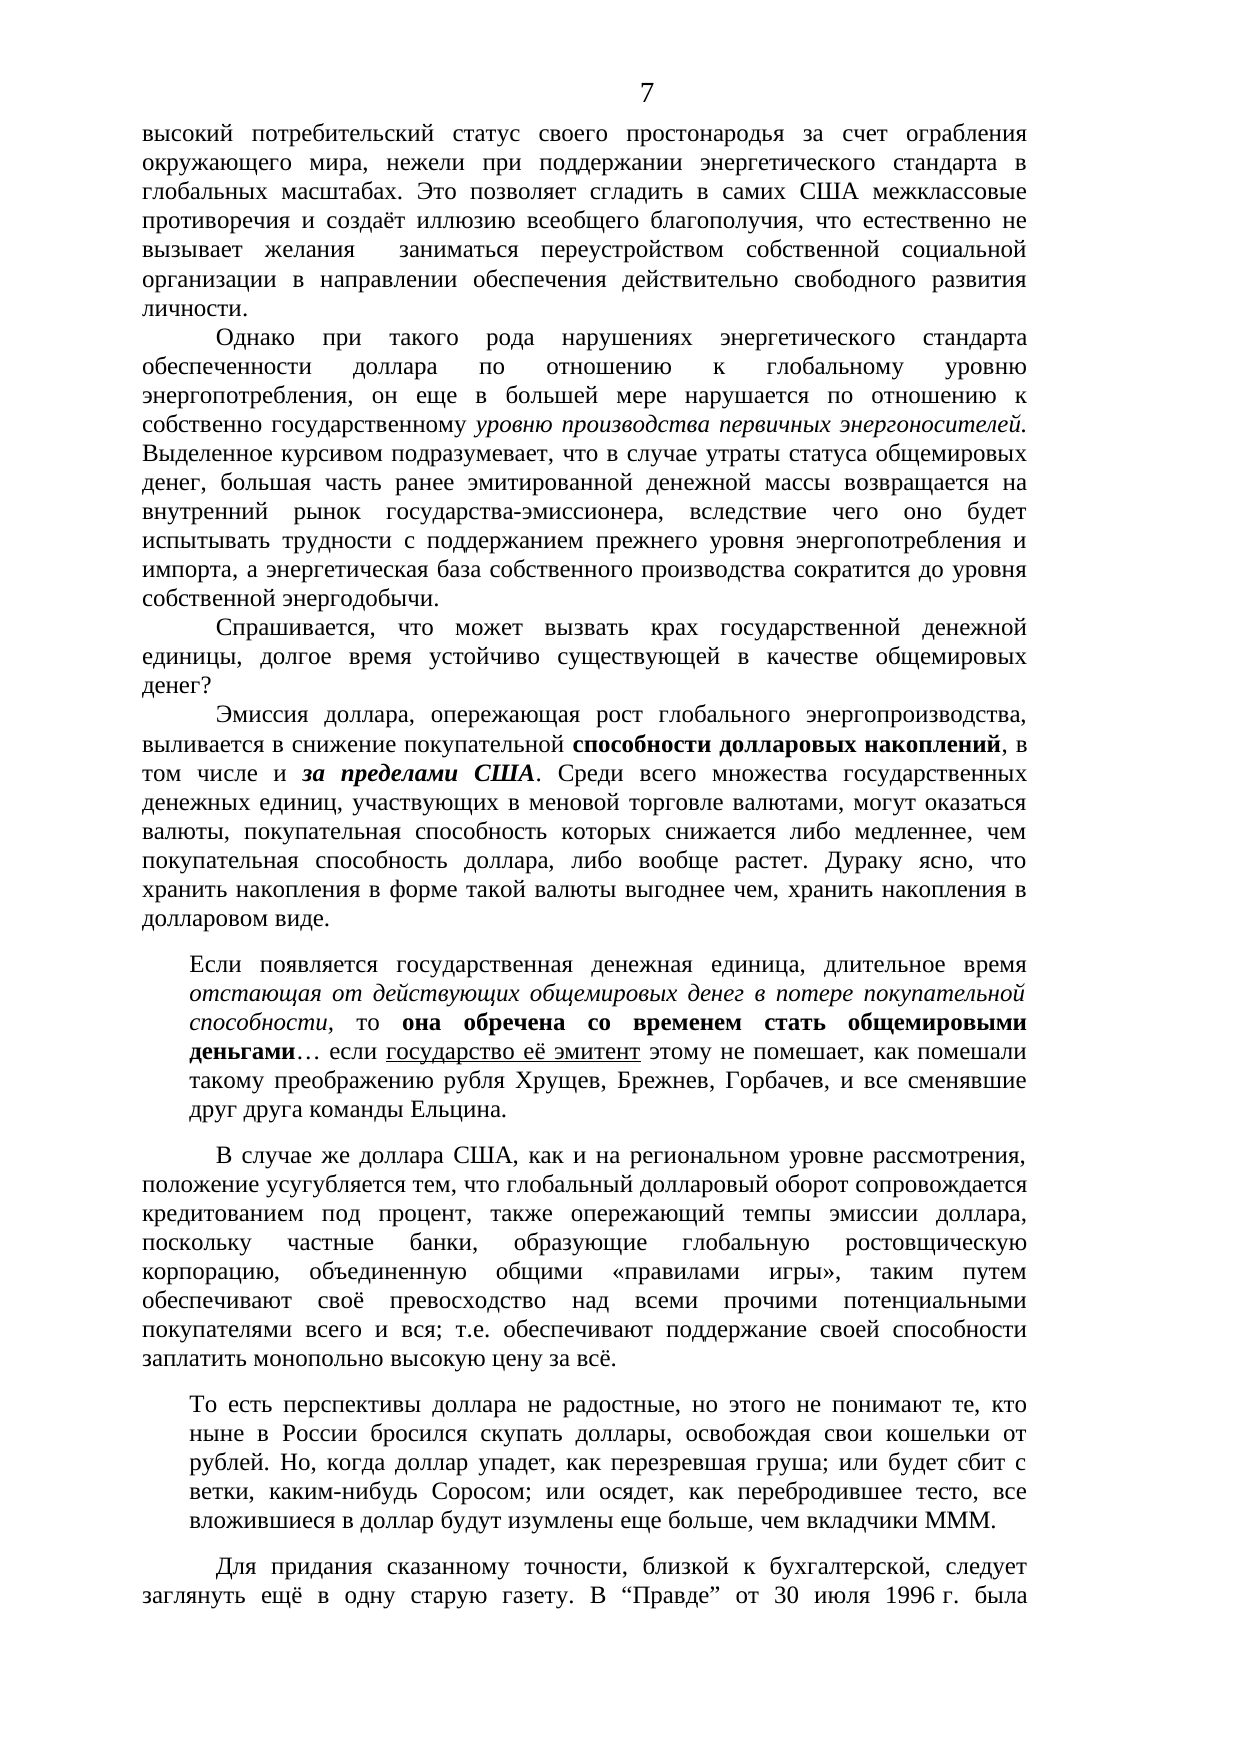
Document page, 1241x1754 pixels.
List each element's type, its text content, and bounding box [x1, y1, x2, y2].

text Спрашивается, что может вызвать крах государственной денежной единицы, долгое время устойчиво существующей в качестве общемировых денег? [142, 612, 1028, 699]
text В случае же доллара США, как и на региональном уровне рассмотрения, положение усугубляется тем, что глобальный долларовый оборот сопровождается кредитованием под процент, также опережающий темпы эмиссии доллара, поскольку частные банки, образующие глобальную ростовщическую корпорацию, объединенную общими «правилами игры», таким путем обеспечивают своё превосходство над всеми прочими потенциальными покупателями всего и вся; т.е. обеспечивают поддержание своей способности заплатить монопольно высокую цену за всё. [142, 1139, 1028, 1372]
text Эмиссия доллара, опережающая рост глобального энергопроизводства, выливается в снижение покупательной способности долларовых накоплений, в том числе и за пределами США. Среди всего множества государственных денежных единиц, участвующих в меновой торговле валютами, могут оказаться валюты, покупательная способность которых снижается либо медленнее, чем покупательная способность доллара, либо вообще растет. Дураку ясно, что хранить накопления в форме такой валюты выгоднее чем, хранить накопления в долларовом виде. [142, 699, 1028, 932]
text Однако при такого рода нарушениях энергетического стандарта обеспеченности доллара по отношению к глобальному уровню энергопотребления, он еще в большей мере нарушается по отношению к собственно государственному уровню производства первичных энергоносителей. Выделенное курсивом подразумевает, что в случае утраты статуса общемировых денег, большая часть ранее эмитированной денежной массы возвращается на внутренний рынок государства-эмиссионера, вследствие чего оно будет испытывать трудности с поддержанием прежнего уровня энергопотребления и импорта, а энергетическая база собственного производства сократится до уровня собственной энергодобычи. [142, 322, 1028, 612]
text высокий потребительский статус своего простонародья за счет ограбления окружающего мира, нежели при поддержании энергетического стандарта в глобальных масштабах. Это позволяет сгладить в самих США межклассовые противоречия и создаёт иллюзию всеобщего благополучия, что естественно не вызывает желания заниматься переустройством собственной социальной организации в направлении обеспечения действительно свободного развития личности. [142, 118, 1028, 322]
text Если появляется государственная денежная единица, длительное время отстающая от действующих общемировых денег в потере покупательной способности, то она обречена со временем стать общемировыми деньгами… если государство её эмитент этому не помешает, как помешали такому преображению рубля Хрущев, Брежнев, Горбачев, и все сменявшие друг друга команды Ельцина. [189, 948, 1028, 1123]
text Для придания сказанному точности, близкой к бухгалтерской, следует заглянуть ещё в одну старую газету. В “Правде” от 30 июля 1996 г. была [142, 1551, 1028, 1609]
text То есть перспективы доллара не радостные, но этого не понимают те, кто ныне в России бросился скупать доллары, освобождая свои кошельки от рублей. Но, когда доллар упадет, как перезревшая груша; или будет сбит с ветки, каким-нибудь Соросом; или осядет, как перебродившее тесто, все вложившиеся в доллар будут изумлены еще больше, чем вкладчики МММ. [189, 1389, 1028, 1534]
